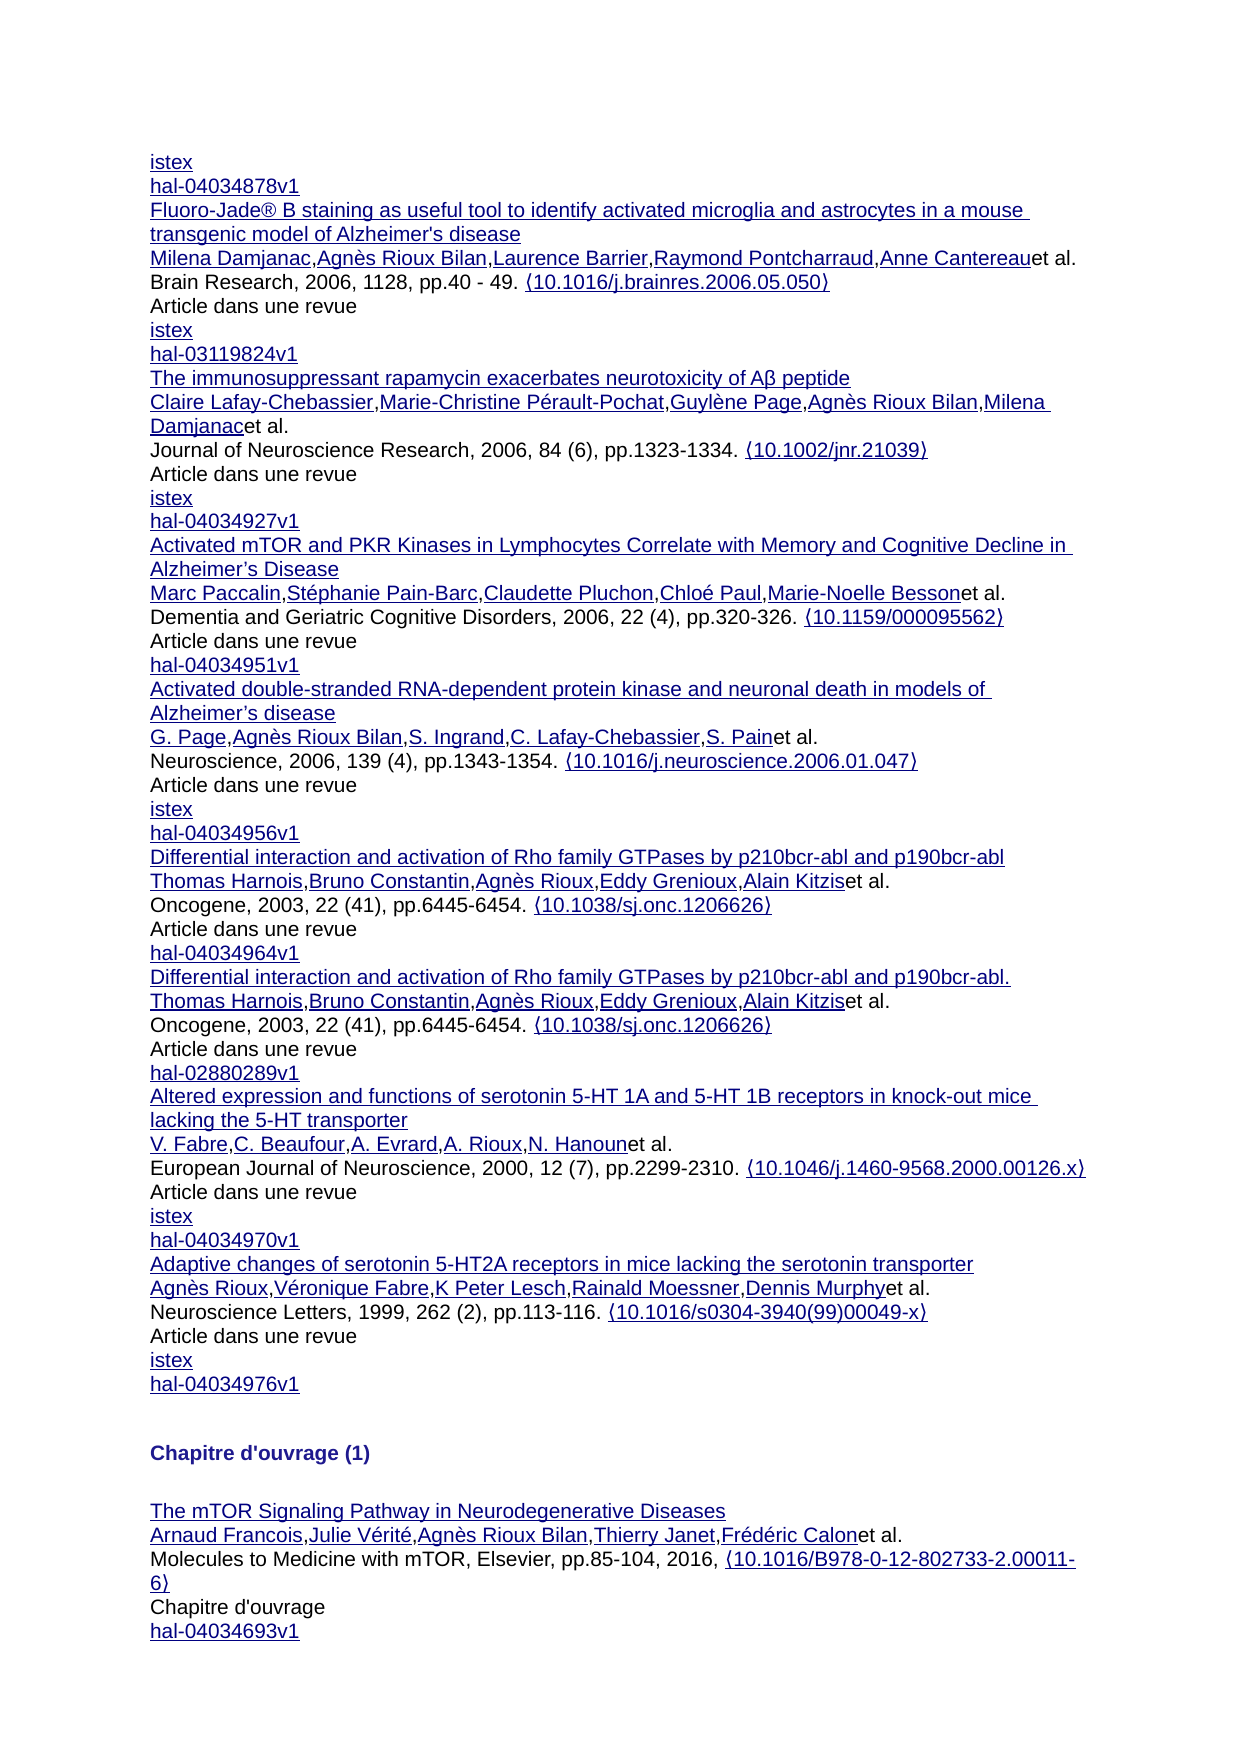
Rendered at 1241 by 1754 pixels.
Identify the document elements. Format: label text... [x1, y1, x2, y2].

table_cell Fluoro-Jade® B staining as useful tool to identify activated microglia and astrocytes in a mouse transgenic model of Alzheimer's disease Milena Damjanac,Agnès Rioux Bilan,Laurence Barrier,Raymond Pontcharraud,Anne Cantereauet al. Brain Research, 2006, 1128, pp.40 - 49. ⟨10.1016/j.brainres.2006.05.050⟩ Article dans une revue istex hal-03119824v1 [150, 198, 1090, 366]
table_cell Activated double-stranded RNA-dependent protein kinase and neuronal death in models of Alzheimer’s disease G. Page,Agnès Rioux Bilan,S. Ingrand,C. Lafay-Chebassier,S. Painet al. Neuroscience, 2006, 139 (4), pp.1343-1354. ⟨10.1016/j.neuroscience.2006.01.047⟩ Article dans une revue istex hal-04034956v1 [150, 677, 1090, 845]
table_cell Altered expression and functions of serotonin 5-HT 1A and 5-HT 1B receptors in knock-out mice lacking the 5-HT transporter V. Fabre,C. Beaufour,A. Evrard,A. Rioux,N. Hanounet al. European Journal of Neuroscience, 2000, 12 (7), pp.2299-2310. ⟨10.1046/j.1460-9568.2000.00126.x⟩ Article dans une revue istex hal-04034970v1 [150, 1084, 1090, 1252]
table_cell Differential interaction and activation of Rho family GTPases by p210bcr-abl and p190bcr-abl Thomas Harnois,Bruno Constantin,Agnès Rioux,Eddy Grenioux,Alain Kitziset al. Oncogene, 2003, 22 (41), pp.6445-6454. ⟨10.1038/sj.onc.1206626⟩ Article dans une revue hal-04034964v1 [150, 845, 1090, 964]
table_cell Adaptive changes of serotonin 5-HT2A receptors in mice lacking the serotonin transporter Agnès Rioux,Véronique Fabre,K Peter Lesch,Rainald Moessner,Dennis Murphyet al. Neuroscience Letters, 1999, 262 (2), pp.113-116. ⟨10.1016/s0304-3940(99)00049-x⟩ Article dans une revue istex hal-04034976v1 [150, 1252, 1090, 1396]
table_cell The immunosuppressant rapamycin exacerbates neurotoxicity of Aβ peptide Claire Lafay-Chebassier,Marie-Christine Pérault-Pochat,Guylène Page,Agnès Rioux Bilan,Milena Damjanacet al. Journal of Neuroscience Research, 2006, 84 (6), pp.1323-1334. ⟨10.1002/jnr.21039⟩ Article dans une revue istex hal-04034927v1 [150, 366, 1090, 533]
table_cell istex hal-04034878v1 [150, 150, 1090, 198]
subtitle Chapitre d'ouvrage (1) [150, 1441, 1090, 1464]
table_cell Activated mTOR and PKR Kinases in Lymphocytes Correlate with Memory and Cognitive Decline in Alzheimer’s Disease Marc Paccalin,Stéphanie Pain-Barc,Claudette Pluchon,Chloé Paul,Marie-Noelle Bessonet al. Dementia and Geriatric Cognitive Disorders, 2006, 22 (4), pp.320-326. ⟨10.1159/000095562⟩ Article dans une revue hal-04034951v1 [150, 533, 1090, 677]
table_cell Differential interaction and activation of Rho family GTPases by p210bcr-abl and p190bcr-abl. Thomas Harnois,Bruno Constantin,Agnès Rioux,Eddy Grenioux,Alain Kitziset al. Oncogene, 2003, 22 (41), pp.6445-6454. ⟨10.1038/sj.onc.1206626⟩ Article dans une revue hal-02880289v1 [150, 965, 1090, 1084]
table_header The mTOR Signaling Pathway in Neurodegenerative Diseases Arnaud Francois,Julie Vérité,Agnès Rioux Bilan,Thierry Janet,Frédéric Calonet al. Molecules to Medicine with mTOR, Elsevier, pp.85-104, 2016, ⟨10.1016/B978-0-12-802733-2.00011-6⟩ Chapitre d'ouvrage hal-04034693v1 [150, 1499, 1090, 1643]
